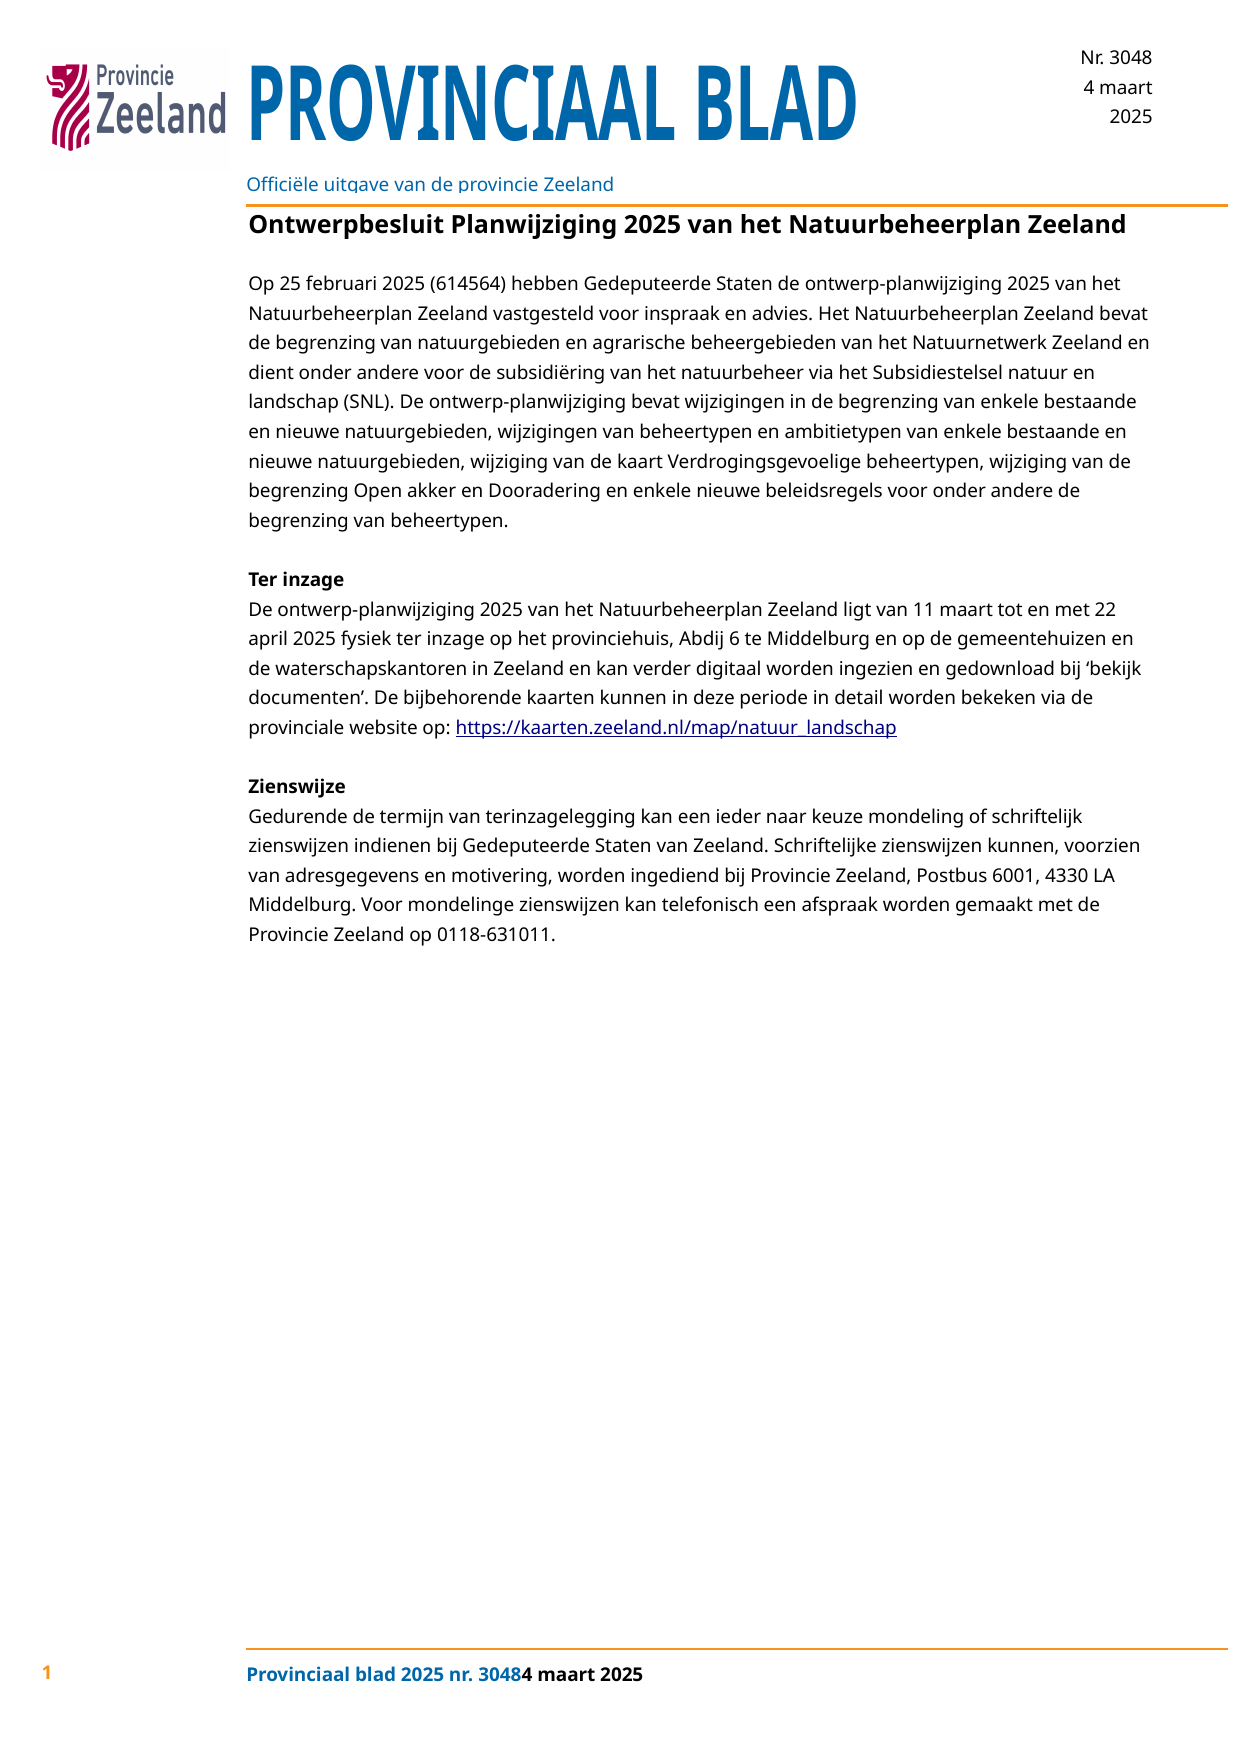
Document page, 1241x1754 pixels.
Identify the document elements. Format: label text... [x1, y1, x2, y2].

text Ontwerpbesluit Planwijziging 2025 van het Natuurbeheerplan Zeeland [248, 207, 1152, 241]
text Ter inzage [248, 566, 1152, 592]
text Gedurende de termijn van terinzagelegging kan een ieder naar keuze mondeling of schriftelijk zienswijzen indienen bij Gedeputeerde Staten van Zeeland. Schriftelijke zienswijzen kunnen, voorzien van adresgegevens en motivering, worden ingediend bij Provincie Zeeland, Postbus 6001, 4330 LA Middelburg. Voor mondelinge zienswijzen kan telefonisch een afspraak worden gemaakt met de Provincie Zeeland op 0118-631011. [248, 803, 1152, 947]
text De ontwerp-planwijziging 2025 van het Natuurbeheerplan Zeeland ligt van 11 maart tot en met 22 april 2025 fysiek ter inzage op het provinciehuis, Abdij 6 te Middelburg en op de gemeentehuizen en de waterschapskantoren in Zeeland en kan verder digitaal worden ingezien en gedownload bij ‘bekijk documenten’. De bijbehorende kaarten kunnen in deze periode in detail worden bekeken via de provinciale website op: https://kaarten.zeeland.nl/map/natuur_landschap [248, 596, 1152, 740]
picture [41, 47, 231, 172]
text Op 25 februari 2025 (614564) hebben Gedeputeerde Staten de ontwerp-planwijziging 2025 van het Natuurbeheerplan Zeeland vastgesteld voor inspraak en advies. Het Natuurbeheerplan Zeeland bevat de begrenzing van natuurgebieden en agrarische beheergebieden van het Natuurnetwerk Zeeland en dient onder andere voor de subsidiëring van het natuurbeheer via het Subsidiestelsel natuur en landschap (SNL). De ontwerp-planwijziging bevat wijzigingen in de begrenzing van enkele bestaande en nieuwe natuurgebieden, wijzigingen van beheertypen en ambitietypen van enkele bestaande en nieuwe natuurgebieden, wijziging van de kaart Verdrogingsgevoelige beheertypen, wijziging van de begrenzing Open akker en Dooradering en enkele nieuwe beleidsregels voor onder andere de begrenzing van beheertypen. [248, 270, 1152, 533]
text Zienswijze [248, 773, 1152, 799]
